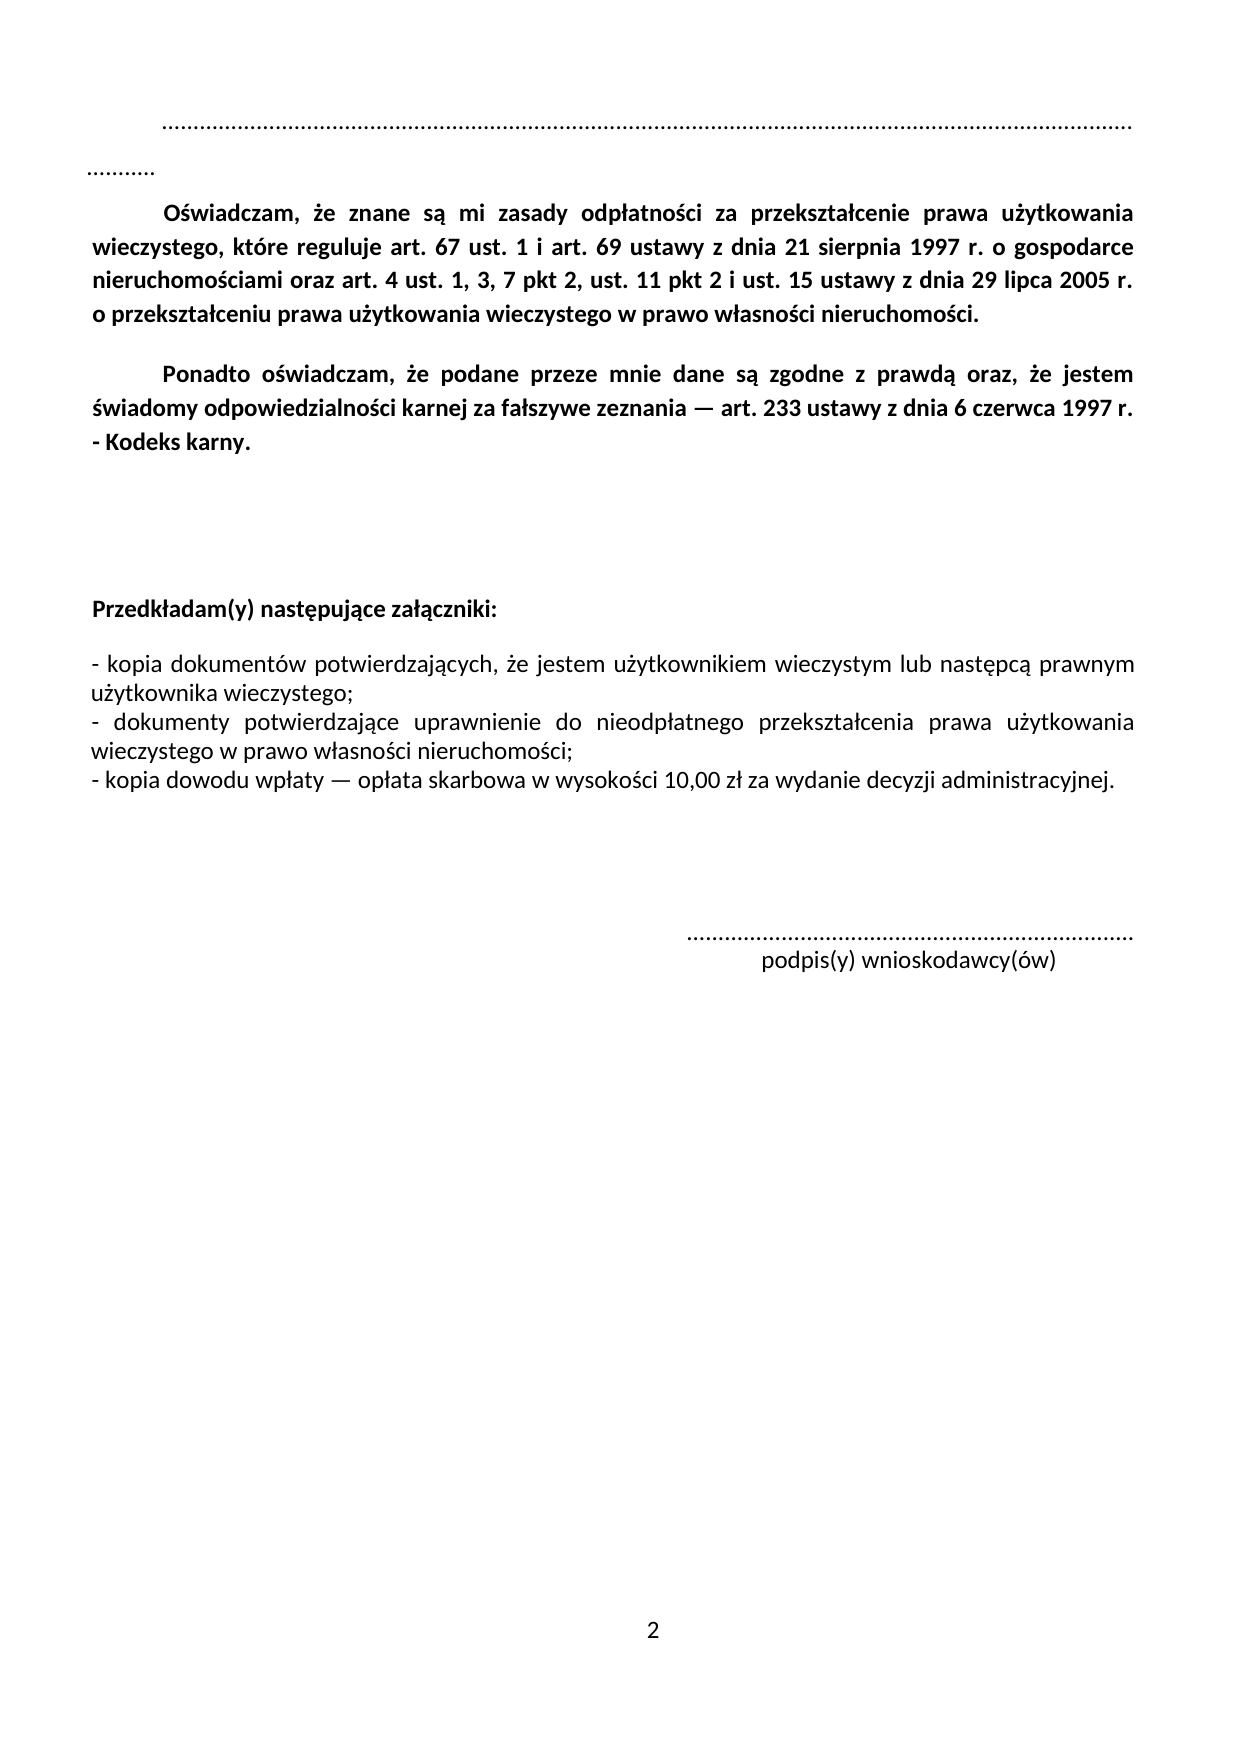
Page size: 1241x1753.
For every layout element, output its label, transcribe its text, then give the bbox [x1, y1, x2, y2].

text Przedkładam(y) następujące załączniki: [92, 593, 1135, 623]
text Ponadto oświadczam, że podane przeze mnie dane są zgodne z prawdą oraz, że jestem świadomy odpowiedzialności karnej za fałszywe zeznania — art. 233 ustawy z dnia 6 czerwca 1997 r. - Kodeks karny. [92, 358, 1135, 457]
text ..................................................................................................................................................................... [86, 105, 1135, 182]
text - dokumenty potwierdzające uprawnienie do nieodpłatnego przekształcenia prawa użytkowania wieczystego w prawo własności nieruchomości; [91, 708, 1136, 766]
text Oświadczam, że znane są mi zasady odpłatności za przekształcenie prawa użytkowania wieczystego, które reguluje art. 67 ust. 1 i art. 69 ustawy z dnia 21 sierpnia 1997 r. o gospodarce nieruchomościami oraz art. 4 ust. 1, 3, 7 pkt 2, ust. 11 pkt 2 i ust. 15 ustawy z dnia 29 lipca 2005 r. o przekształceniu prawa użytkowania wieczystego w prawo własności nieruchomości. [92, 197, 1135, 329]
text ....................................................................... [91, 917, 1136, 946]
text - kopia dokumentów potwierdzających, że jestem użytkownikiem wieczystym lub następcą prawnym użytkownika wieczystego; [91, 650, 1136, 708]
text podpis(y) wnioskodawcy(ów) [91, 946, 1136, 975]
text - kopia dowodu wpłaty — opłata skarbowa w wysokości 10,00 zł za wydanie decyzji administracyjnej. [91, 766, 1136, 795]
